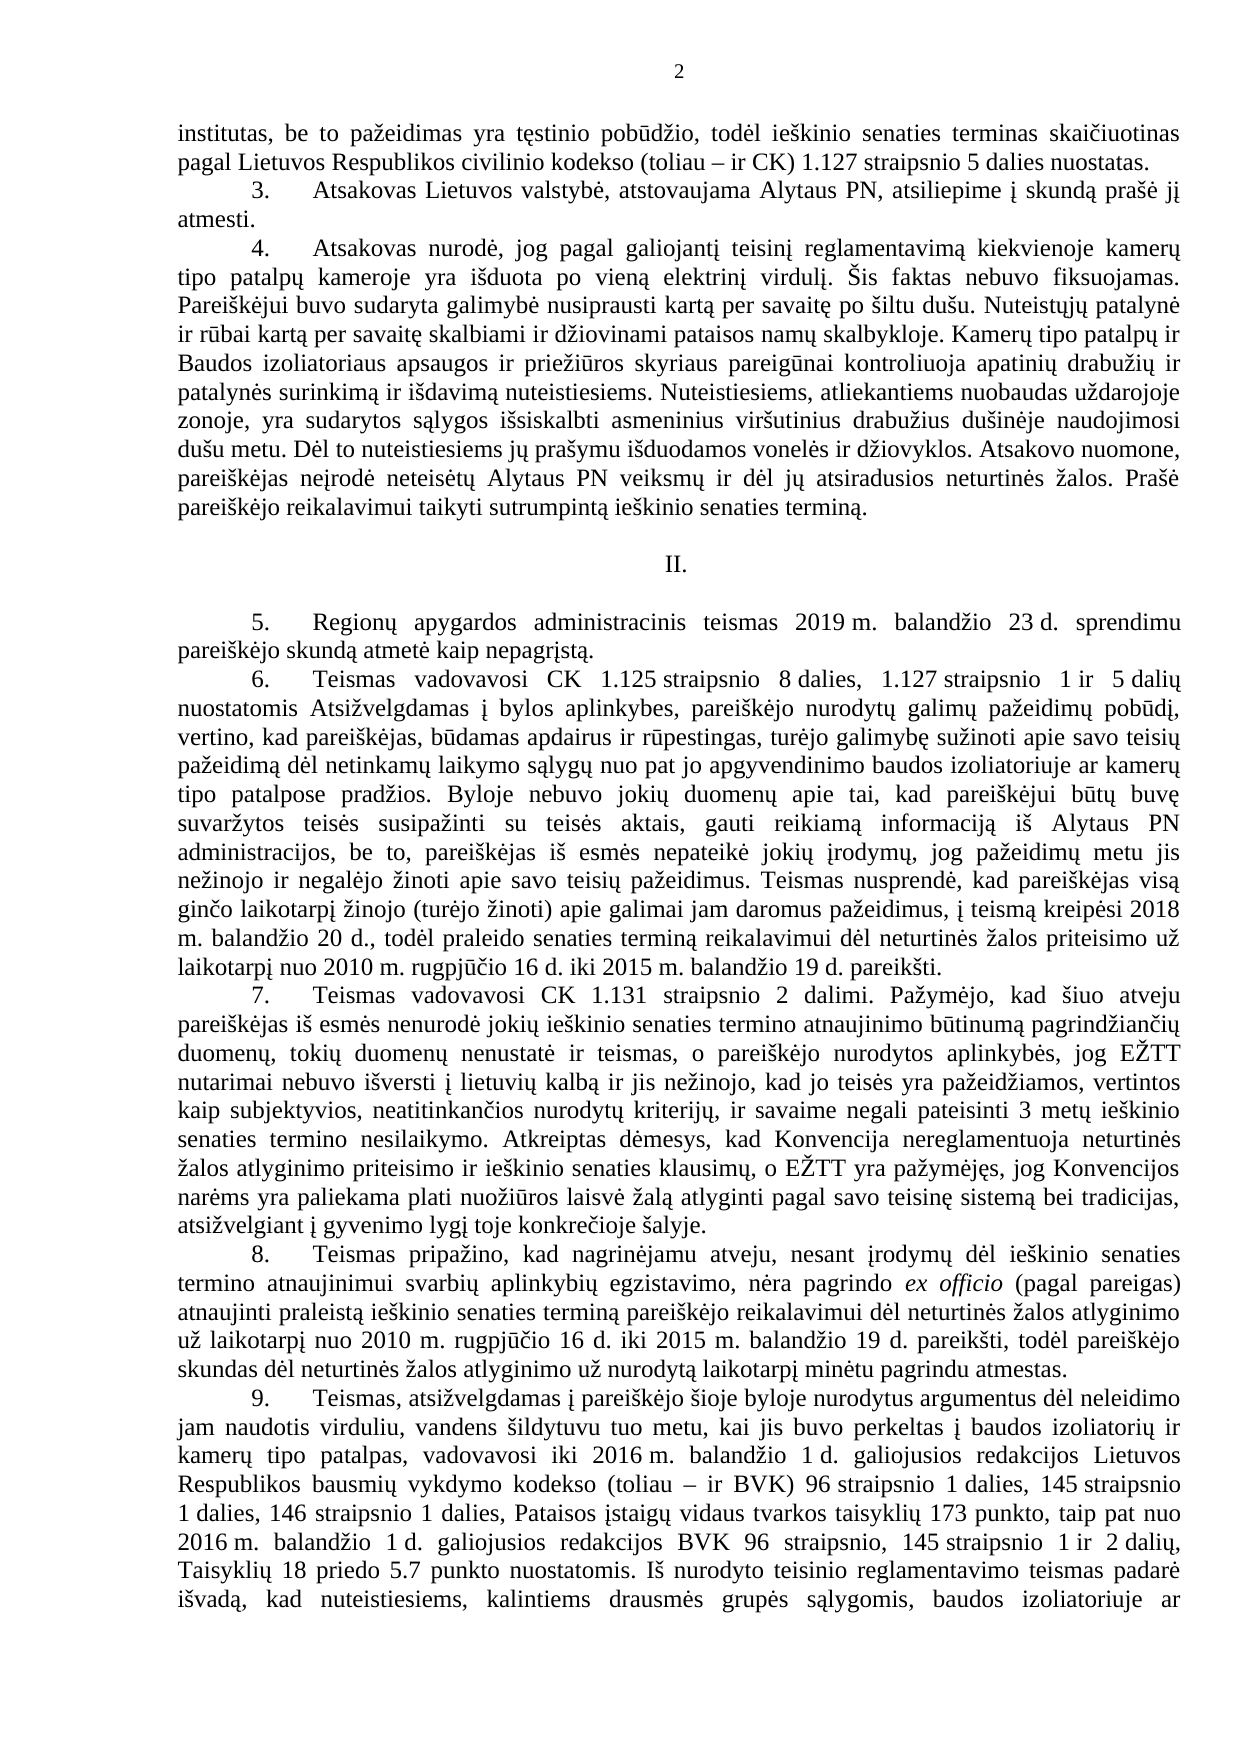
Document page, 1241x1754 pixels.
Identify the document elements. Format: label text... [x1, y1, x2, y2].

text 3. Atsakovas Lietuvos valstybė, atstovaujama Alytaus PN, atsiliepime į skundą prašė jį atmesti. [177, 176, 1181, 233]
text institutas, be to pažeidimas yra tęstinio pobūdžio, todėl ieškinio senaties terminas skaičiuotinas pagal Lietuvos Respublikos civilinio kodekso (toliau – ir CK) 1.127 straipsnio 5 dalies nuostatas. [177, 118, 1181, 176]
text 4. Atsakovas nurodė, jog pagal galiojantį teisinį reglamentavimą kiekvienoje kamerų tipo patalpų kameroje yra išduota po vieną elektrinį virdulį. Šis faktas nebuvo fiksuojamas. Pareiškėjui buvo sudaryta galimybė nusiprausti kartą per savaitę po šiltu dušu. Nuteistųjų patalynė ir rūbai kartą per savaitę skalbiami ir džiovinami pataisos namų skalbykloje. Kamerų tipo patalpų ir Baudos izoliatoriaus apsaugos ir priežiūros skyriaus pareigūnai kontroliuoja apatinių drabužių ir patalynės surinkimą ir išdavimą nuteistiesiems. Nuteistiesiems, atliekantiems nuobaudas uždarojoje zonoje, yra sudarytos sąlygos išsiskalbti asmeninius viršutinius drabužius dušinėje naudojimosi dušu metu. Dėl to nuteistiesiems jų prašymu išduodamos vonelės ir džiovyklos. Atsakovo nuomone, pareiškėjas neįrodė neteisėtų Alytaus PN veiksmų ir dėl jų atsiradusios neturtinės žalos. Prašė pareiškėjo reikalavimui taikyti sutrumpintą ieškinio senaties terminą. [177, 233, 1181, 521]
text 7. Teismas vadovavosi CK 1.131 straipsnio 2 dalimi. Pažymėjo, kad šiuo atveju pareiškėjas iš esmės nenurodė jokių ieškinio senaties termino atnaujinimo būtinumą pagrindžiančių duomenų, tokių duomenų nenustatė ir teismas, o pareiškėjo nurodytos aplinkybės, jog EŽTT nutarimai nebuvo išversti į lietuvių kalbą ir jis nežinojo, kad jo teisės yra pažeidžiamos, vertintos kaip subjektyvios, neatitinkančios nurodytų kriterijų, ir savaime negali pateisinti 3 metų ieškinio senaties termino nesilaikymo. Atkreiptas dėmesys, kad Konvencija nereglamentuoja neturtinės žalos atlyginimo priteisimo ir ieškinio senaties klausimų, o EŽTT yra pažymėjęs, jog Konvencijos narėms yra paliekama plati nuožiūros laisvė žalą atlyginti pagal savo teisinę sistemą bei tradicijas, atsižvelgiant į gyvenimo lygį toje konkrečioje šalyje. [177, 981, 1181, 1239]
text 8. Teismas pripažino, kad nagrinėjamu atveju, nesant įrodymų dėl ieškinio senaties termino atnaujinimui svarbių aplinkybių egzistavimo, nėra pagrindo ex officio (pagal pareigas) atnaujinti praleistą ieškinio senaties terminą pareiškėjo reikalavimui dėl neturtinės žalos atlyginimo už laikotarpį nuo 2010 m. rugpjūčio 16 d. iki 2015 m. balandžio 19 d. pareikšti, todėl pareiškėjo skundas dėl neturtinės žalos atlyginimo už nurodytą laikotarpį minėtu pagrindu atmestas. [177, 1239, 1181, 1383]
text 9. Teismas, atsižvelgdamas į pareiškėjo šioje byloje nurodytus argumentus dėl neleidimo jam naudotis virduliu, vandens šildytuvu tuo metu, kai jis buvo perkeltas į baudos izoliatorių ir kamerų tipo patalpas, vadovavosi iki 2016 m. balandžio 1 d. galiojusios redakcijos Lietuvos Respublikos bausmių vykdymo kodekso (toliau – ir BVK) 96 straipsnio 1 dalies, 145 straipsnio 1 dalies, 146 straipsnio 1 dalies, Pataisos įstaigų vidaus tvarkos taisyklių 173 punkto, taip pat nuo 2016 m. balandžio 1 d. galiojusios redakcijos BVK 96 straipsnio, 145 straipsnio 1 ir 2 dalių, Taisyklių 18 priedo 5.7 punkto nuostatomis. Iš nurodyto teisinio reglamentavimo teismas padarė išvadą, kad nuteistiesiems, kalintiems drausmės grupės sąlygomis, baudos izoliatoriuje ar [177, 1383, 1181, 1613]
text 6. Teismas vadovavosi CK 1.125 straipsnio 8 dalies, 1.127 straipsnio 1 ir 5 dalių nuostatomis Atsižvelgdamas į bylos aplinkybes, pareiškėjo nurodytų galimų pažeidimų pobūdį, vertino, kad pareiškėjas, būdamas apdairus ir rūpestingas, turėjo galimybę sužinoti apie savo teisių pažeidimą dėl netinkamų laikymo sąlygų nuo pat jo apgyvendinimo baudos izoliatoriuje ar kamerų tipo patalpose pradžios. Byloje nebuvo jokių duomenų apie tai, kad pareiškėjui būtų buvę suvaržytos teisės susipažinti su teisės aktais, gauti reikiamą informaciją iš Alytaus PN administracijos, be to, pareiškėjas iš esmės nepateikė jokių įrodymų, jog pažeidimų metu jis nežinojo ir negalėjo žinoti apie savo teisių pažeidimus. Teismas nusprendė, kad pareiškėjas visą ginčo laikotarpį žinojo (turėjo žinoti) apie galimai jam daromus pažeidimus, į teismą kreipėsi 2018 m. balandžio 20 d., todėl praleido senaties terminą reikalavimui dėl neturtinės žalos priteisimo už laikotarpį nuo 2010 m. rugpjūčio 16 d. iki 2015 m. balandžio 19 d. pareikšti. [177, 664, 1181, 981]
text II. [177, 549, 1181, 578]
text 5. Regionų apygardos administracinis teismas 2019 m. balandžio 23 d. sprendimu pareiškėjo skundą atmetė kaip nepagrįstą. [177, 607, 1181, 664]
